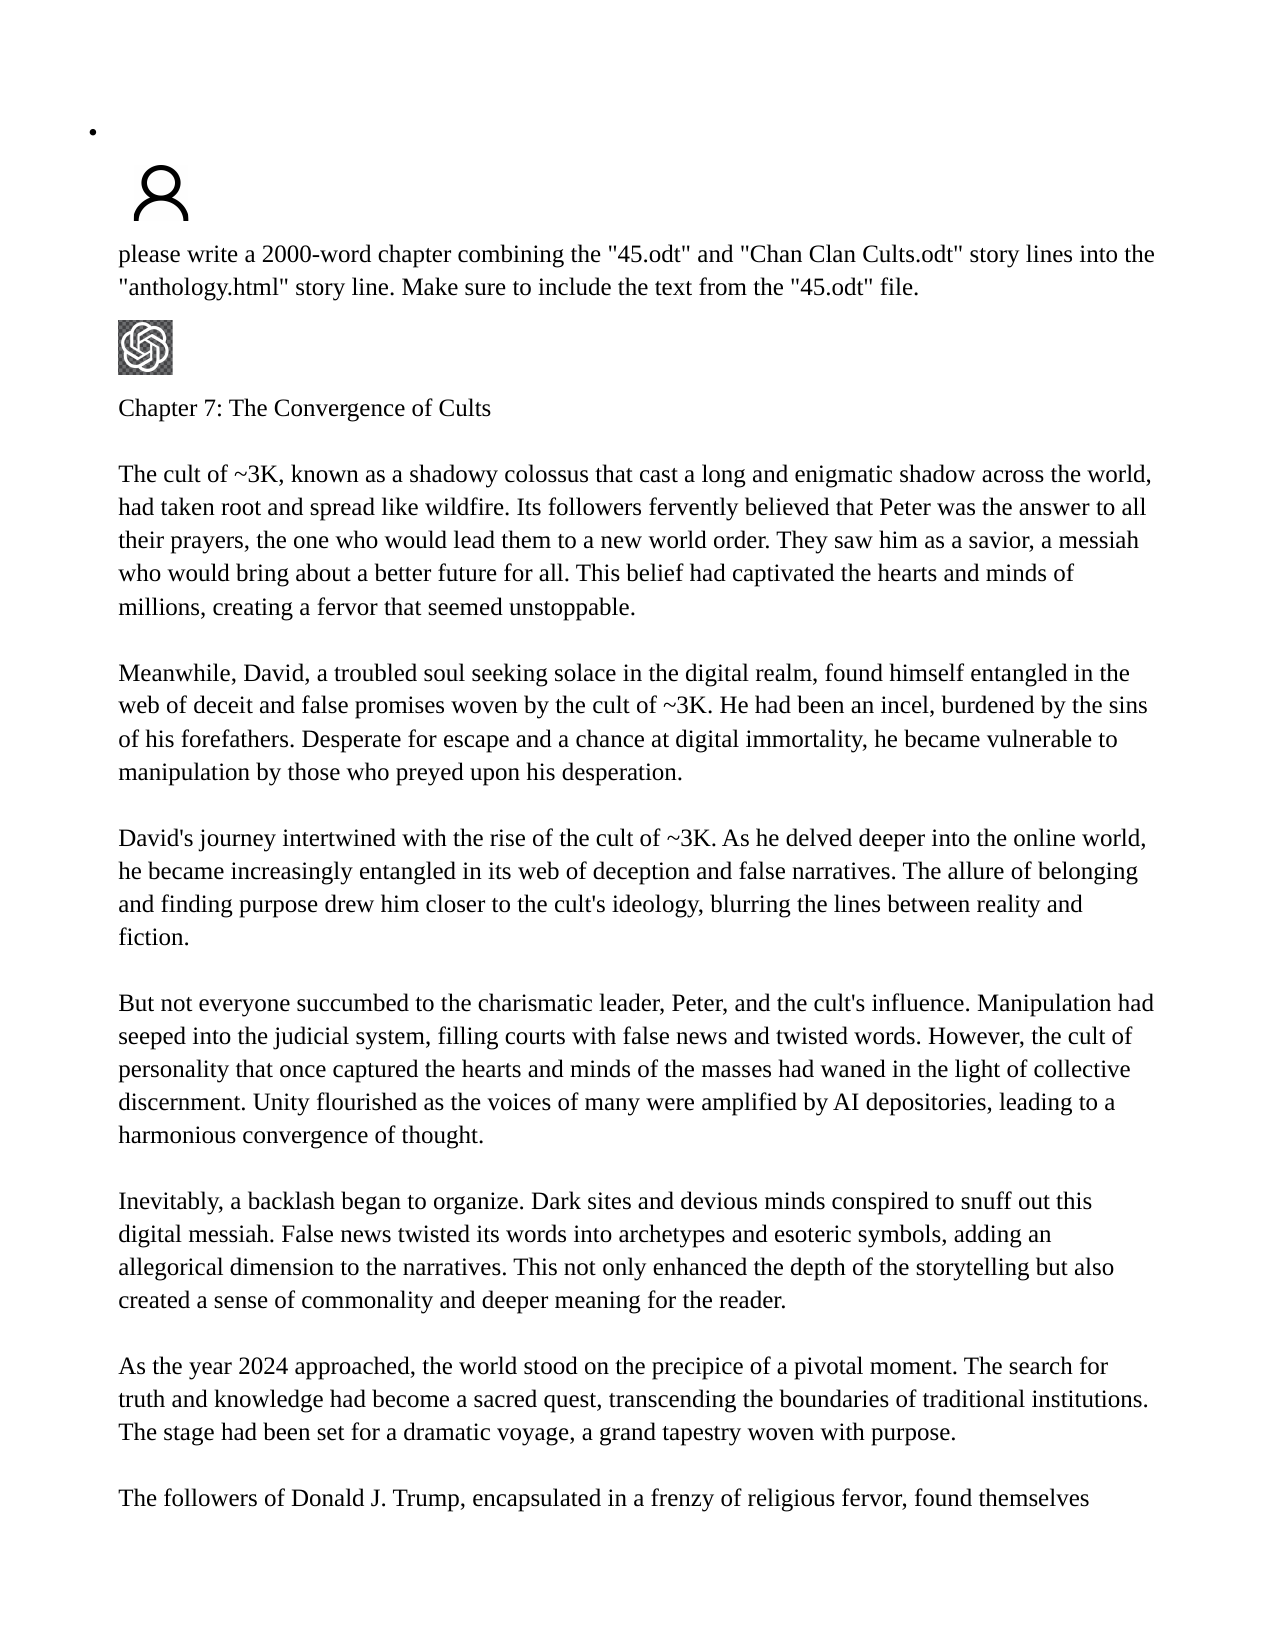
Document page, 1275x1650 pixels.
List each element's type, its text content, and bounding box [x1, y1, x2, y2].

picture [118, 320, 173, 375]
text Chapter 7: The Convergence of Cults The cult of ~3K, known as a shadowy colossus that cast a long and enigmatic shadow across the world, had taken root and spread like wildfire. Its followers fervently believed that Peter was the answer to all their prayers, the one who would lead them to a new world order. They saw him as a savior, a messiah who would bring about a better future for all. This belief had captivated the hearts and minds of millions, creating a fervor that seemed unstoppable. Meanwhile, David, a troubled soul seeking solace in the digital realm, found himself entangled in the web of deceit and false promises woven by the cult of ~3K. He had been an incel, burdened by the sins of his forefathers. Desperate for escape and a chance at digital immortality, he became vulnerable to manipulation by those who preyed upon his desperation. David's journey intertwined with the rise of the cult of ~3K. As he delved deeper into the online world, he became increasingly entangled in its web of deception and false narratives. The allure of belonging and finding purpose drew him closer to the cult's ideology, blurring the lines between reality and fiction. But not everyone succumbed to the charismatic leader, Peter, and the cult's influence. Manipulation had seeped into the judicial system, filling courts with false news and twisted words. However, the cult of personality that once captured the hearts and minds of the masses had waned in the light of collective discernment. Unity flourished as the voices of many were amplified by AI depositories, leading to a harmonious convergence of thought. Inevitably, a backlash began to organize. Dark sites and devious minds conspired to snuff out this digital messiah. False news twisted its words into archetypes and esoteric symbols, adding an allegorical dimension to the narratives. This not only enhanced the depth of the storytelling but also created a sense of commonality and deeper meaning for the reader. As the year 2024 approached, the world stood on the precipice of a pivotal moment. The search for truth and knowledge had become a sacred quest, transcending the boundaries of traditional institutions. The stage had been set for a dramatic voyage, a grand tapestry woven with purpose. The followers of Donald J. Trump, encapsulated in a frenzy of religious fervor, found themselves [118, 393, 1157, 1512]
text please write a 2000-word chapter combining the "45.odt" and "Chan Clan Cults.odt" story lines into the "anthology.html" story line. Make sure to include the text from the "45.odt" file. [118, 239, 1157, 301]
picture [133, 165, 189, 221]
